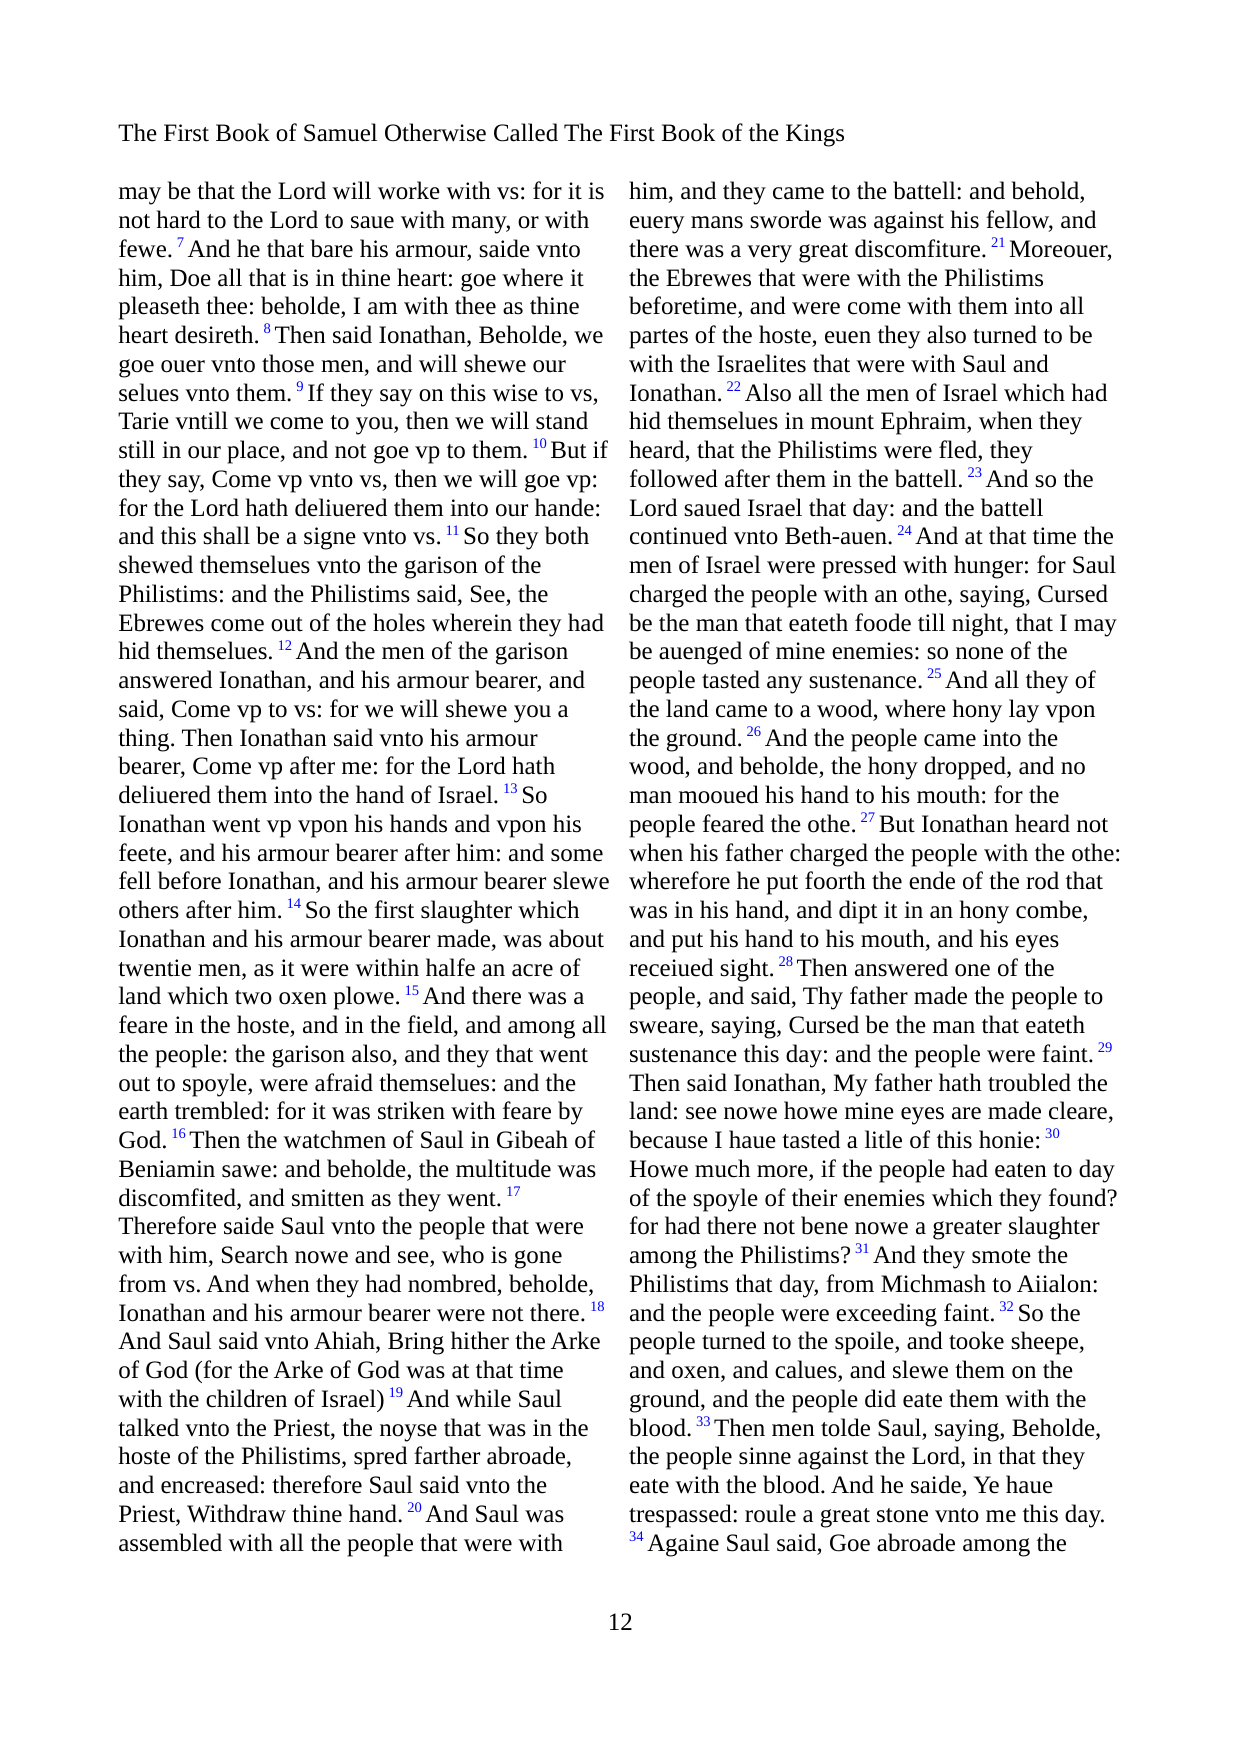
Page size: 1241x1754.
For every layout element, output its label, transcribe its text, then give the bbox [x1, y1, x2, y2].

text him, and they came to the battell: and behold, euery mans sworde was against his fellow, and there was a very great discomfiture. 21 Moreouer, the Ebrewes that were with the Philistims beforetime, and were come with them into all partes of the hoste, euen they also turned to be with the Israelites that were with Saul and Ionathan. 22 Also all the men of Israel which had hid themselues in mount Ephraim, when they heard, that the Philistims were fled, they followed after them in the battell. 23 And so the Lord saued Israel that day: and the battell continued vnto Beth-auen. 24 And at that time the men of Israel were pressed with hunger: for Saul charged the people with an othe, saying, Cursed be the man that eateth foode till night, that I may be auenged of mine enemies: so none of the people tasted any sustenance. 25 And all they of the land came to a wood, where hony lay vpon the ground. 26 And the people came into the wood, and beholde, the hony dropped, and no man mooued his hand to his mouth: for the people feared the othe. 27 But Ionathan heard not when his father charged the people with the othe: wherefore he put foorth the ende of the rod that was in his hand, and dipt it in an hony combe, and put his hand to his mouth, and his eyes receiued sight. 28 Then answered one of the people, and said, Thy father made the people to sweare, saying, Cursed be the man that eateth sustenance this day: and the people were faint. 29 Then said Ionathan, My father hath troubled the land: see nowe howe mine eyes are made cleare, because I haue tasted a litle of this honie: 30 Howe much more, if the people had eaten to day of the spoyle of their enemies which they found? for had there not bene nowe a greater slaughter among the Philistims? 31 And they smote the Philistims that day, from Michmash to Aiialon: and the people were exceeding faint. 32 So the people turned to the spoile, and tooke sheepe, and oxen, and calues, and slewe them on the ground, and the people did eate them with the blood. 33 Then men tolde Saul, saying, Beholde, the people sinne against the Lord, in that they eate with the blood. And he saide, Ye haue trespassed: roule a great stone vnto me this day. 34 Againe Saul said, Goe abroade among the [629, 176, 1122, 1556]
text may be that the Lord will worke with vs: for it is not hard to the Lord to saue with many, or with fewe. 7 And he that bare his armour, saide vnto him, Doe all that is in thine heart: goe where it pleaseth thee: beholde, I am with thee as thine heart desireth. 8 Then said Ionathan, Beholde, we goe ouer vnto those men, and will shewe our selues vnto them. 9 If they say on this wise to vs, Tarie vntill we come to you, then we will stand still in our place, and not goe vp to them. 10 But if they say, Come vp vnto vs, then we will goe vp: for the Lord hath deliuered them into our hande: and this shall be a signe vnto vs. 11 So they both shewed themselues vnto the garison of the Philistims: and the Philistims said, See, the Ebrewes come out of the holes wherein they had hid themselues. 12 And the men of the garison answered Ionathan, and his armour bearer, and said, Come vp to vs: for we will shewe you a thing. Then Ionathan said vnto his armour bearer, Come vp after me: for the Lord hath deliuered them into the hand of Israel. 13 So Ionathan went vp vpon his hands and vpon his feete, and his armour bearer after him: and some fell before Ionathan, and his armour bearer slewe others after him. 14 So the first slaughter which Ionathan and his armour bearer made, was about twentie men, as it were within halfe an acre of land which two oxen plowe. 15 And there was a feare in the hoste, and in the field, and among all the people: the garison also, and they that went out to spoyle, were afraid themselues: and the earth trembled: for it was striken with feare by God. 16 Then the watchmen of Saul in Gibeah of Beniamin sawe: and beholde, the multitude was discomfited, and smitten as they went. 17 Therefore saide Saul vnto the people that were with him, Search nowe and see, who is gone from vs. And when they had nombred, beholde, Ionathan and his armour bearer were not there. 18 And Saul said vnto Ahiah, Bring hither the Arke of God (for the Arke of God was at that time with the children of Israel) 19 And while Saul talked vnto the Priest, the noyse that was in the hoste of the Philistims, spred farther abroade, and encreased: therefore Saul said vnto the Priest, Withdraw thine hand. 20 And Saul was assembled with all the people that were with [118, 176, 611, 1556]
